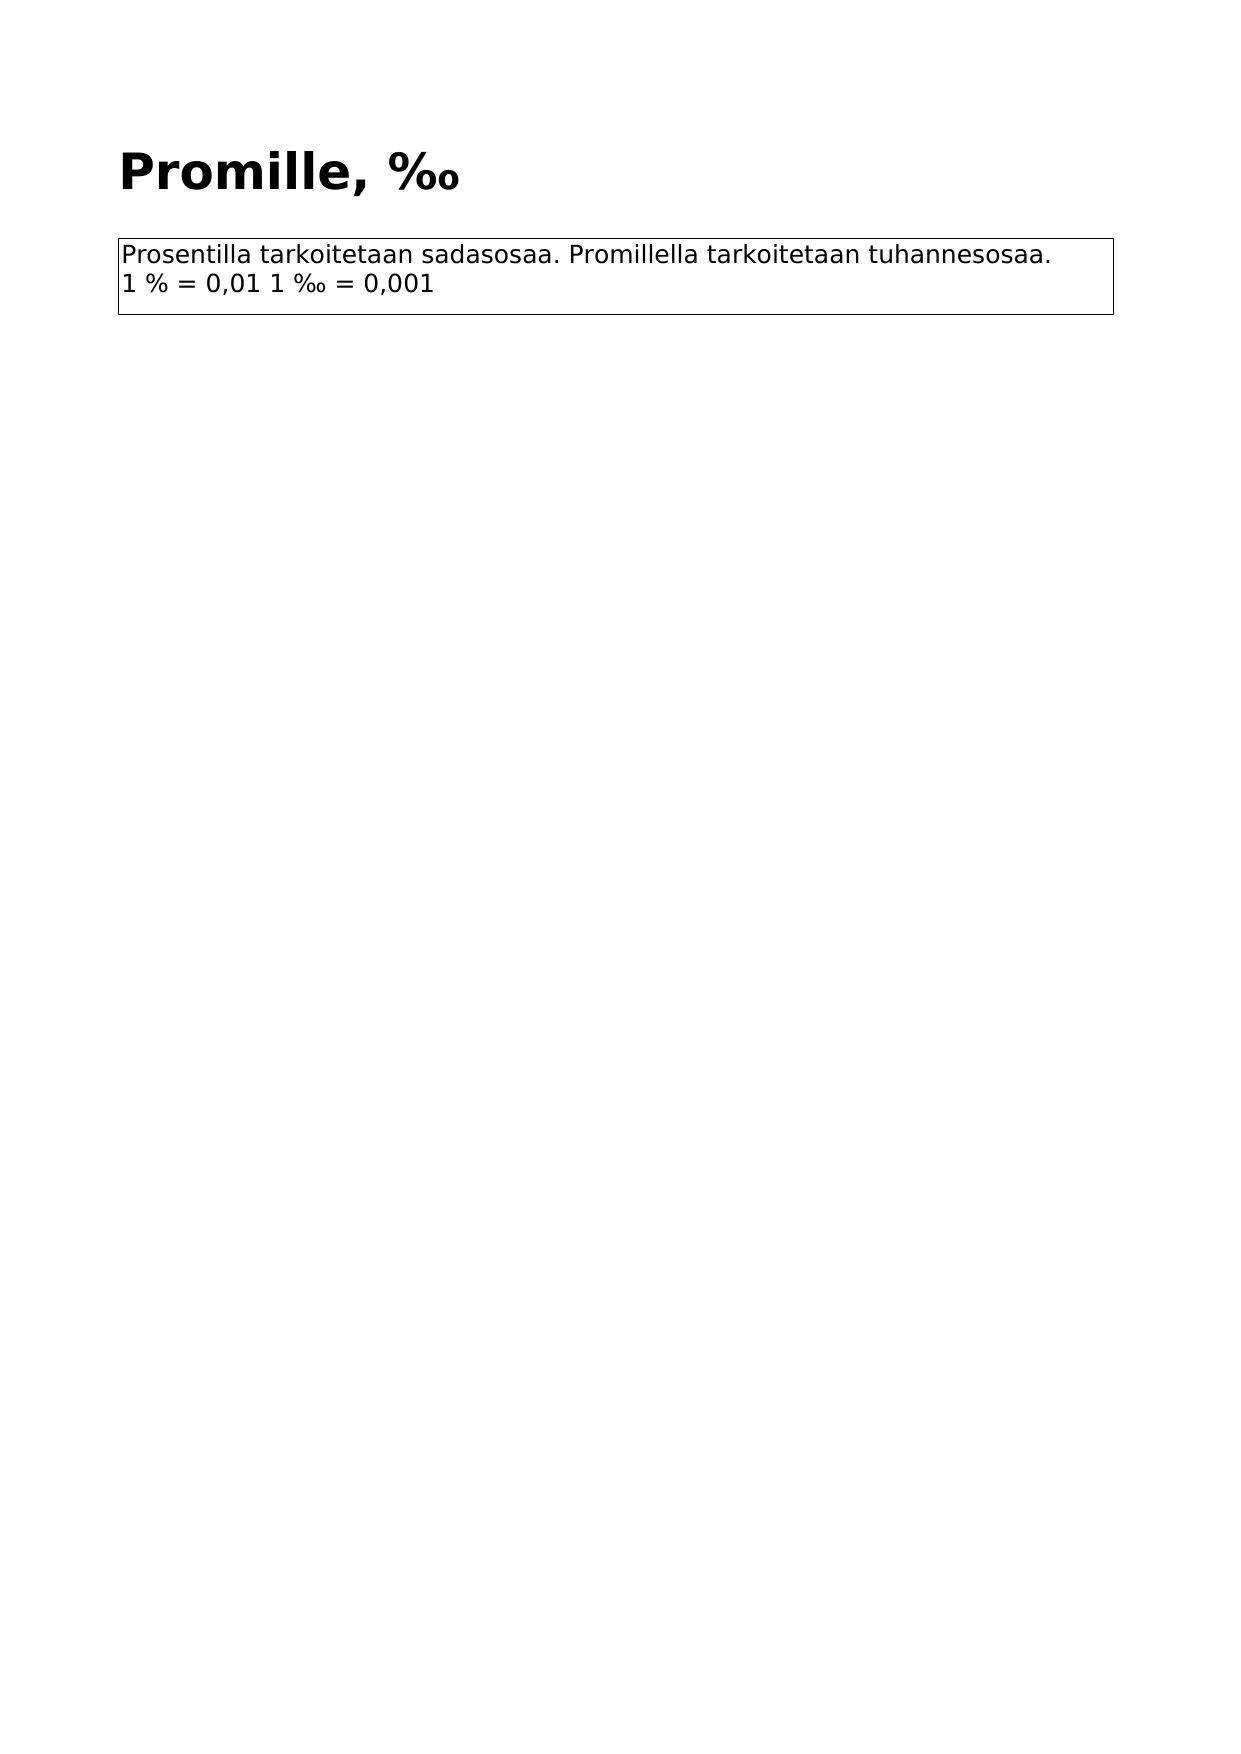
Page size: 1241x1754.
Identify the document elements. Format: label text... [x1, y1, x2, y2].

table_header Prosentilla tarkoitetaan sadasosaa. Promillella tarkoitetaan tuhannesosaa. 1 % = 0,01 1 ‰ = 0,001 [119, 239, 1113, 314]
subtitle Promille, ‰ [118, 143, 1122, 201]
